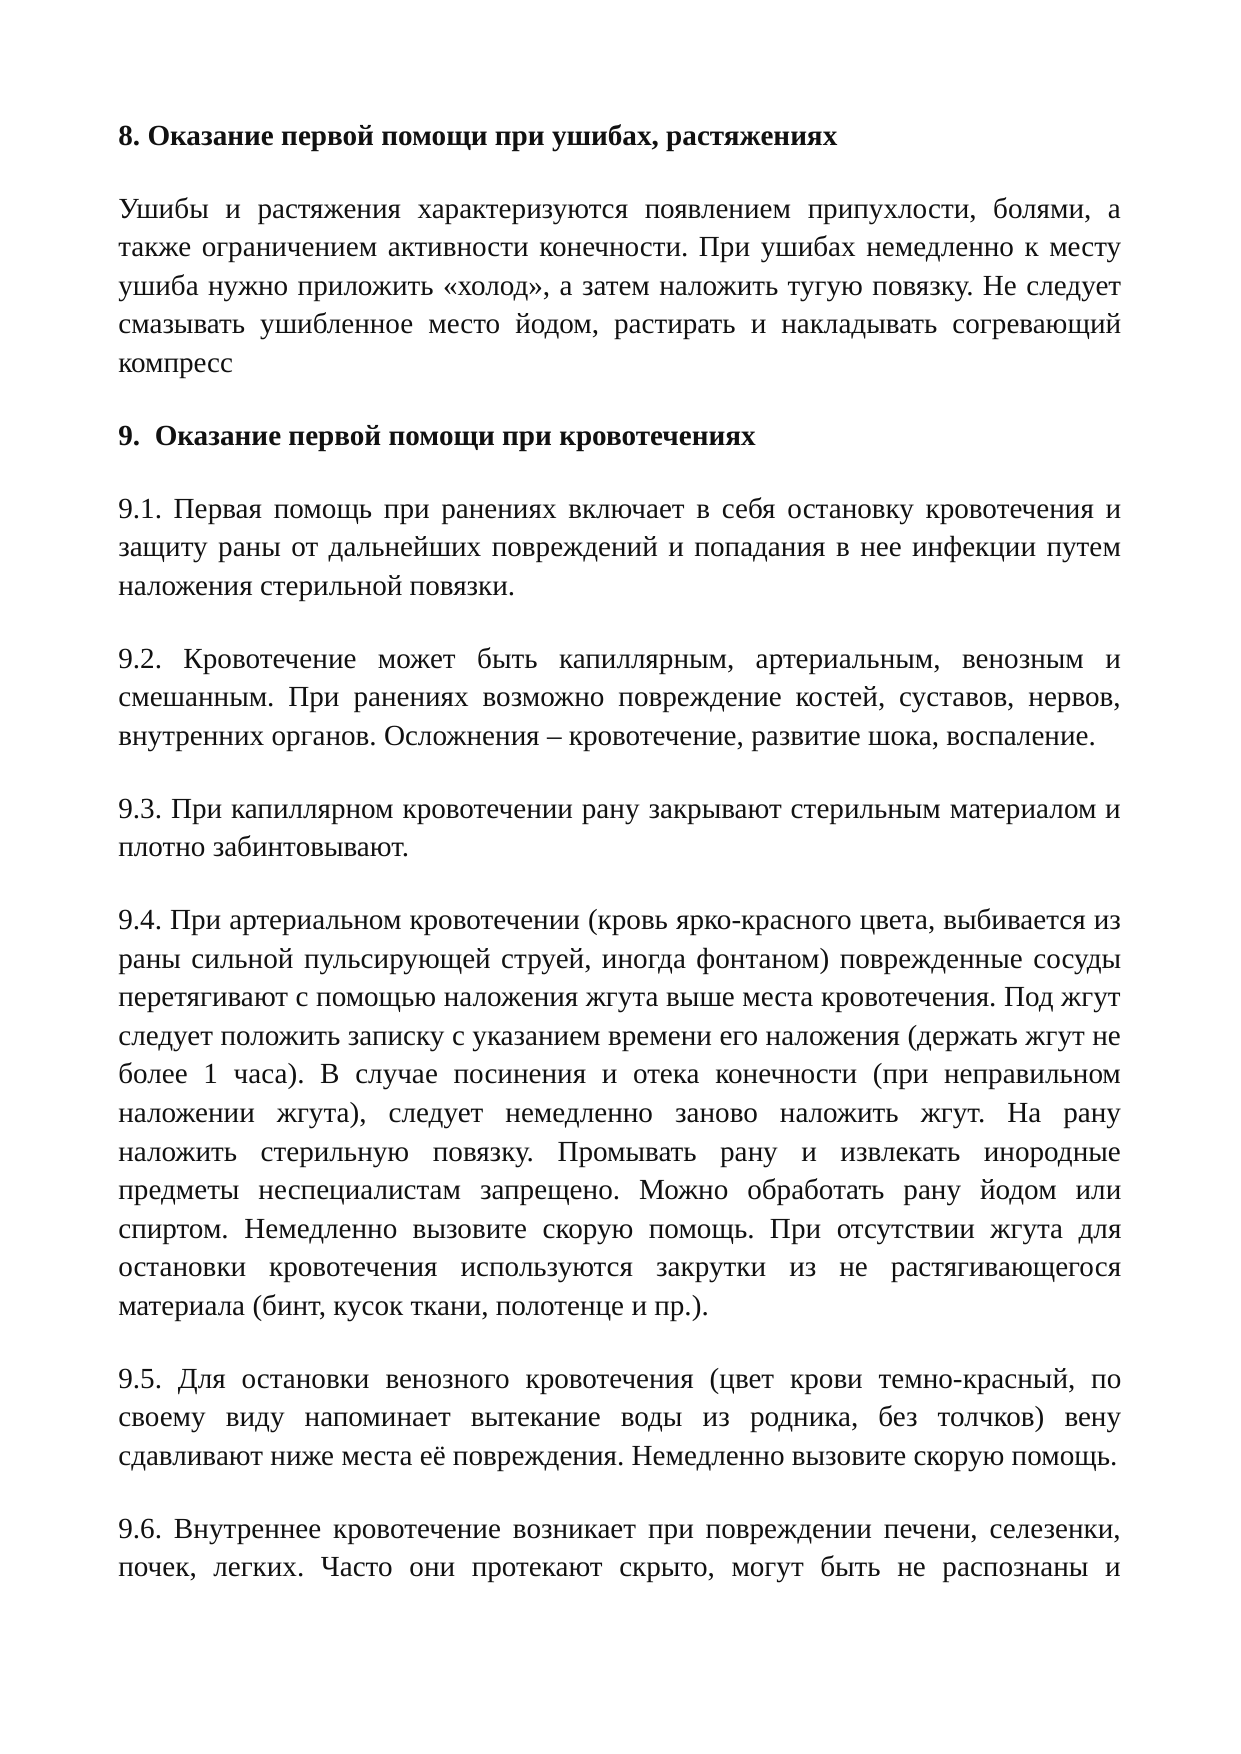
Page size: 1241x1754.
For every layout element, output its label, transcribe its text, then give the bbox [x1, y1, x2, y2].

text Ушибы и растяжения характеризуются появлением припухлости, болями, а также ограничением активности конечности. При ушибах немедленно к месту ушиба нужно приложить «холод», а затем наложить тугую повязку. Не следует смазывать ушибленное место йодом, растирать и накладывать согревающий компресс [118, 191, 1122, 379]
text 9.6. Внутреннее кровотечение возникает при повреждении печени, селезенки, почек, легких. Часто они протекают скрыто, могут быть не распознаны и [118, 1511, 1122, 1583]
text 9.5. Для остановки венозного кровотечения (цвет крови темно-красный, по своему виду напоминает вытекание воды из родника, без толчков) вену сдавливают ниже места её повреждения. Немедленно вызовите скорую помощь. [118, 1361, 1122, 1471]
text 9. Оказание первой помощи при кровотечениях [118, 418, 1122, 452]
text 9.4. При артериальном кровотечении (кровь ярко-красного цвета, выбивается из раны сильной пульсирующей струей, иногда фонтаном) поврежденные сосуды перетягивают с помощью наложения жгута выше места кровотечения. Под жгут следует положить записку с указанием времени его наложения (держать жгут не более 1 часа). В случае посинения и отека конечности (при неправильном наложении жгута), следует немедленно заново наложить жгут. На рану наложить стерильную повязку. Промывать рану и извлекать инородные предметы неспециалистам запрещено. Можно обработать рану йодом или спиртом. Немедленно вызовите скорую помощь. При отсутствии жгута для остановки кровотечения используются закрутки из не растягивающегося материала (бинт, кусок ткани, полотенце и пр.). [118, 902, 1122, 1321]
text 8. Оказание первой помощи при ушибах, растяжениях [118, 118, 1122, 152]
text 9.1. Первая помощь при ранениях включает в себя остановку кровотечения и защиту раны от дальнейших повреждений и попадания в нее инфекции путем наложения стерильной повязки. [118, 491, 1122, 602]
text 9.2. Кровотечение может быть капиллярным, артериальным, венозным и смешанным. При ранениях возможно повреждение костей, суставов, нервов, внутренних органов. Осложнения – кровотечение, развитие шока, воспаление. [118, 641, 1122, 752]
text 9.3. При капиллярном кровотечении рану закрывают стерильным материалом и плотно забинтовывают. [118, 791, 1122, 863]
